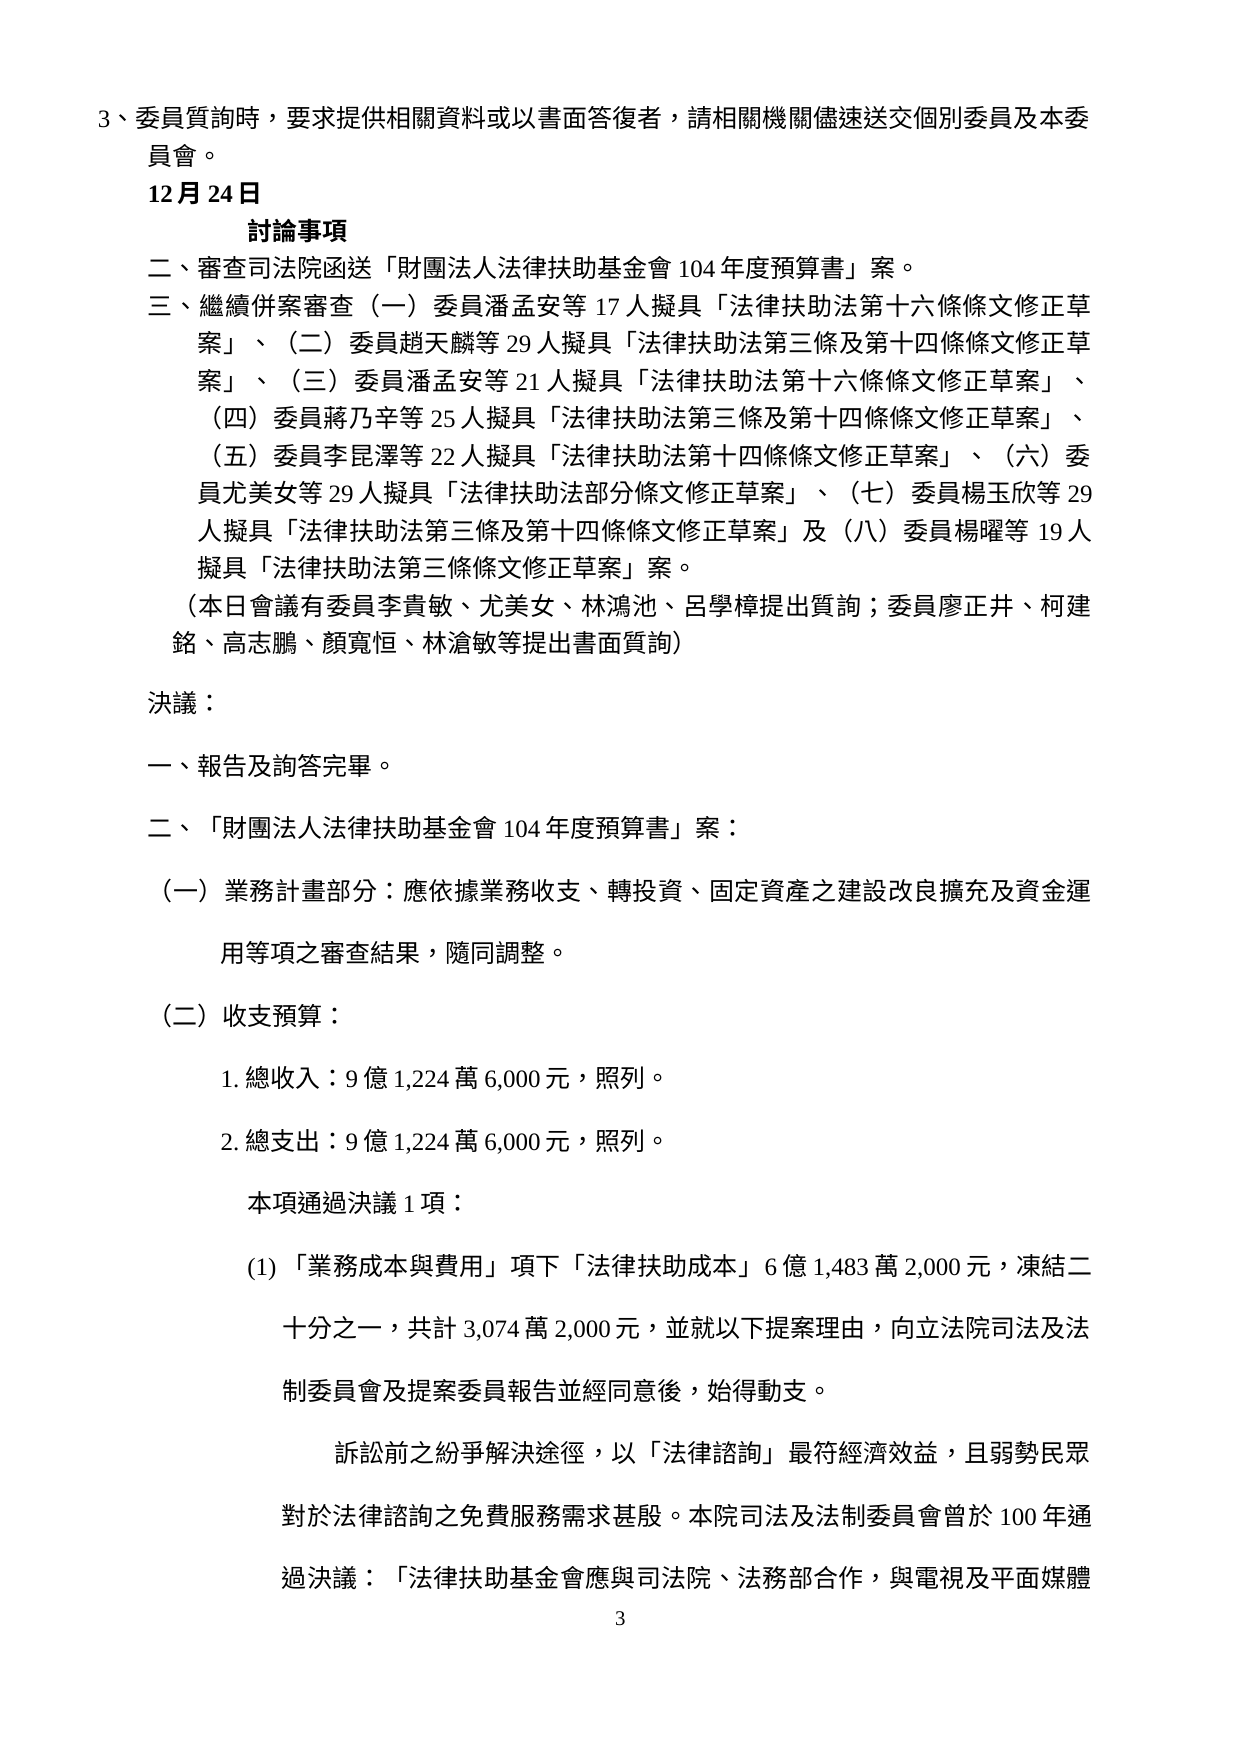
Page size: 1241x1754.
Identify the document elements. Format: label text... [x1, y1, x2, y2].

text （本日會議有委員李貴敏、尤美女、林鴻池、呂學樟提出質詢；委員廖正井、柯建銘、高志鵬、顏寬恒、林滄敏等提出書面質詢） [173, 585, 1092, 660]
text （一）業務計畫部分：應依據業務收支、轉投資、固定資產之建設改良擴充及資金運用等項之審查結果，隨同調整。 [148, 847, 1092, 972]
text 討論事項 [148, 210, 1092, 247]
text 二、審查司法院函送「財團法人法律扶助基金會104年度預算書」案。 [148, 247, 1092, 285]
text 二、「財團法人法律扶助基金會104年度預算書」案： [148, 785, 1092, 847]
list 總支出：9億1,224萬6,000元，照列。 [220, 1097, 1092, 1160]
list 「業務成本與費用」項下「法律扶助成本」6億1,483萬2,000元，凍結二十分之一，共計3,074萬2,000元，並就以下提案理由，向立法院司法及法制委員會及提案委員報告並經同意後，始得動支。 [247, 1222, 1092, 1410]
text 12月24日 [148, 172, 1092, 210]
text 三、繼續併案審查（一）委員潘孟安等17人擬具「法律扶助法第十六條條文修正草案」、（二）委員趙天麟等29人擬具「法律扶助法第三條及第十四條條文修正草案」、（三）委員潘孟安等21人擬具「法律扶助法第十六條條文修正草案」、（四）委員蔣乃辛等25人擬具「法律扶助法第三條及第十四條條文修正草案」、（五）委員李昆澤等22人擬具「法律扶助法第十四條條文修正草案」、（六）委員尤美女等29人擬具「法律扶助法部分條文修正草案」、（七）委員楊玉欣等29人擬具「法律扶助法第三條及第十四條條文修正草案」及（八）委員楊曜等19人擬具「法律扶助法第三條條文修正草案」案。 [148, 285, 1092, 585]
text 決議： [148, 660, 1092, 722]
list 委員質詢時，要求提供相關資料或以書面答復者，請相關機關儘速送交個別委員及本委員會。 [98, 97, 1092, 172]
text 本項通過決議1項： [248, 1160, 1092, 1222]
list 總收入：9億1,224萬6,000元，照列。 [220, 1035, 1092, 1097]
text 訴訟前之紛爭解決途徑，以「法律諮詢」最符經濟效益，且弱勢民眾對於法律諮詢之免費服務需求甚殷。本院司法及法制委員會曾於100年通過決議：「法律扶助基金會應與司法院、法務部合作，與電視及平面媒體 [282, 1410, 1092, 1597]
text 一、報告及詢答完畢。 [148, 722, 1092, 785]
text （二）收支預算： [148, 972, 1092, 1035]
